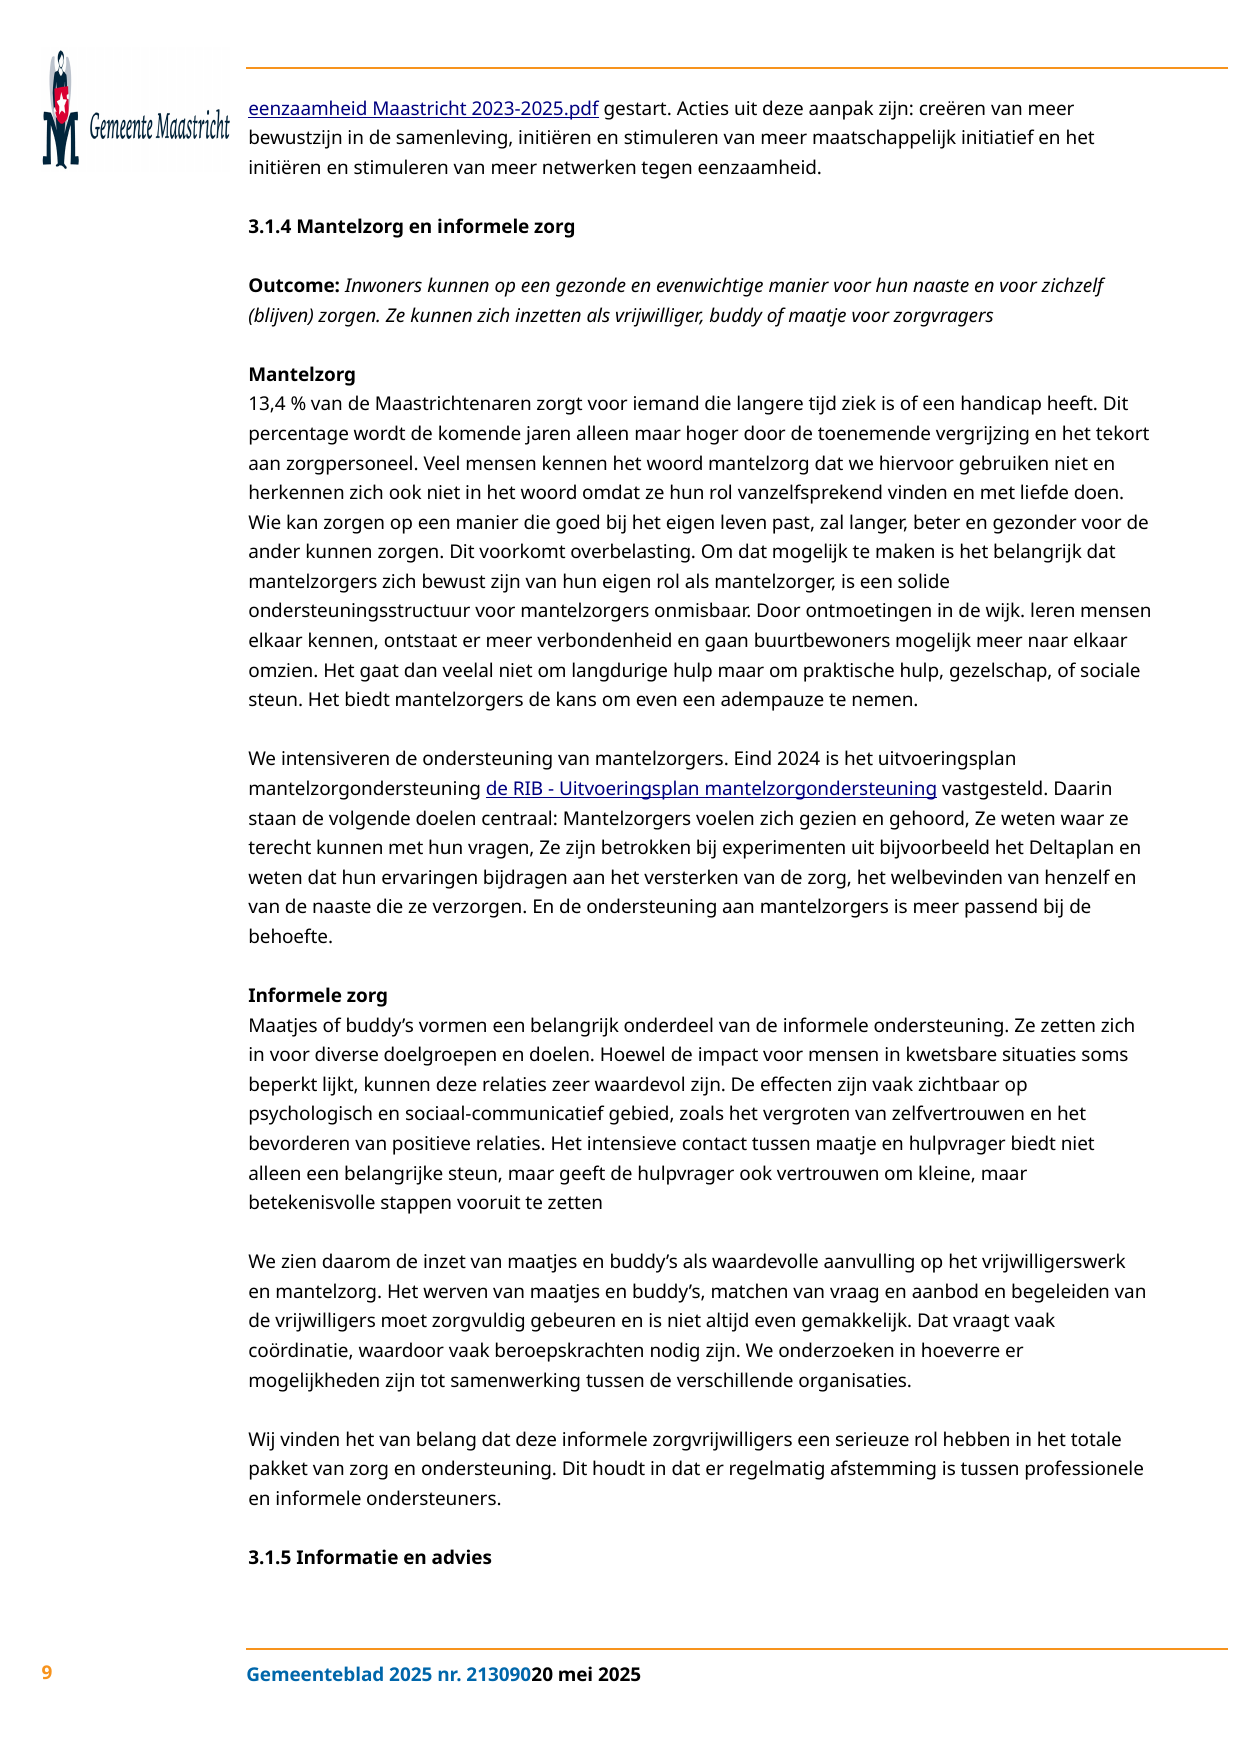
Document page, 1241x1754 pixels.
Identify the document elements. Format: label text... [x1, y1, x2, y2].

text Outcome: Inwoners kunnen op een gezonde en evenwichtige manier voor hun naaste en voor zichzelf (blijven) zorgen. Ze kunnen zich inzetten als vrijwilliger, buddy of maatje voor zorgvragers [248, 272, 1152, 328]
text Maatjes of buddy’s vormen een belangrijk onderdeel van de informele ondersteuning. Ze zetten zich in voor diverse doelgroepen en doelen. Hoewel de impact voor mensen in kwetsbare situaties soms beperkt lijkt, kunnen deze relaties zeer waardevol zijn. De effecten zijn vaak zichtbaar op psychologisch en sociaal-communicatief gebied, zoals het vergroten van zelfvertrouwen en het bevorderen van positieve relaties. Het intensieve contact tussen maatje en hulpvrager biedt niet alleen een belangrijke steun, maar geeft de hulpvrager ook vertrouwen om kleine, maar betekenisvolle stappen vooruit te zetten [248, 1012, 1152, 1215]
text 3.1.4 Mantelzorg en informele zorg [248, 213, 1152, 239]
text Wij vinden het van belang dat deze informele zorgvrijwilligers een serieuze rol hebben in het totale pakket van zorg en ondersteuning. Dit houdt in dat er regelmatig afstemming is tussen professionele en informele ondersteuners. [248, 1426, 1152, 1511]
text Mantelzorg [248, 361, 1152, 387]
text eenzaamheid Maastricht 2023-2025.pdf gestart. Acties uit deze aanpak zijn: creëren van meer bewustzijn in de samenleving, initiëren en stimuleren van meer maatschappelijk initiatief en het initiëren en stimuleren van meer netwerken tegen eenzaamheid. [248, 95, 1152, 180]
text Informele zorg [248, 982, 1152, 1008]
text 3.1.5 Informatie en advies [248, 1544, 1152, 1570]
text We intensiveren de ondersteuning van mantelzorgers. Eind 2024 is het uitvoeringsplan mantelzorgondersteuning de RIB - Uitvoeringsplan mantelzorgondersteuning vastgesteld. Daarin staan de volgende doelen centraal: Mantelzorgers voelen zich gezien en gehoord, Ze weten waar ze terecht kunnen met hun vragen, Ze zijn betrokken bij experimenten uit bijvoorbeeld het Deltaplan en weten dat hun ervaringen bijdragen aan het versterken van de zorg, het welbevinden van henzelf en van de naaste die ze verzorgen. En de ondersteuning aan mantelzorgers is meer passend bij de behoefte. [248, 746, 1152, 949]
text We zien daarom de inzet van maatjes en buddy’s als waardevolle aanvulling op het vrijwilligerswerk en mantelzorg. Het werven van maatjes en buddy’s, matchen van vraag en aanbod en begeleiden van de vrijwilligers moet zorgvuldig gebeuren en is niet altijd even gemakkelijk. Dat vraagt vaak coördinatie, waardoor vaak beroepskrachten nodig zijn. We onderzoeken in hoeverre er mogelijkheden zijn tot samenwerking tussen de verschillende organisaties. [248, 1248, 1152, 1393]
picture [41, 47, 231, 172]
text 13,4 % van de Maastrichtenaren zorgt voor iemand die langere tijd ziek is of een handicap heeft. Dit percentage wordt de komende jaren alleen maar hoger door de toenemende vergrijzing en het tekort aan zorgpersoneel. Veel mensen kennen het woord mantelzorg dat we hiervoor gebruiken niet en herkennen zich ook niet in het woord omdat ze hun rol vanzelfsprekend vinden en met liefde doen. Wie kan zorgen op een manier die goed bij het eigen leven past, zal langer, beter en gezonder voor de ander kunnen zorgen. Dit voorkomt overbelasting. Om dat mogelijk te maken is het belangrijk dat mantelzorgers zich bewust zijn van hun eigen rol als mantelzorger, is een solide ondersteuningsstructuur voor mantelzorgers onmisbaar. Door ontmoetingen in de wijk. leren mensen elkaar kennen, ontstaat er meer verbondenheid en gaan buurtbewoners mogelijk meer naar elkaar omzien. Het gaat dan veelal niet om langdurige hulp maar om praktische hulp, gezelschap, of sociale steun. Het biedt mantelzorgers de kans om even een adempauze te nemen. [248, 391, 1152, 712]
